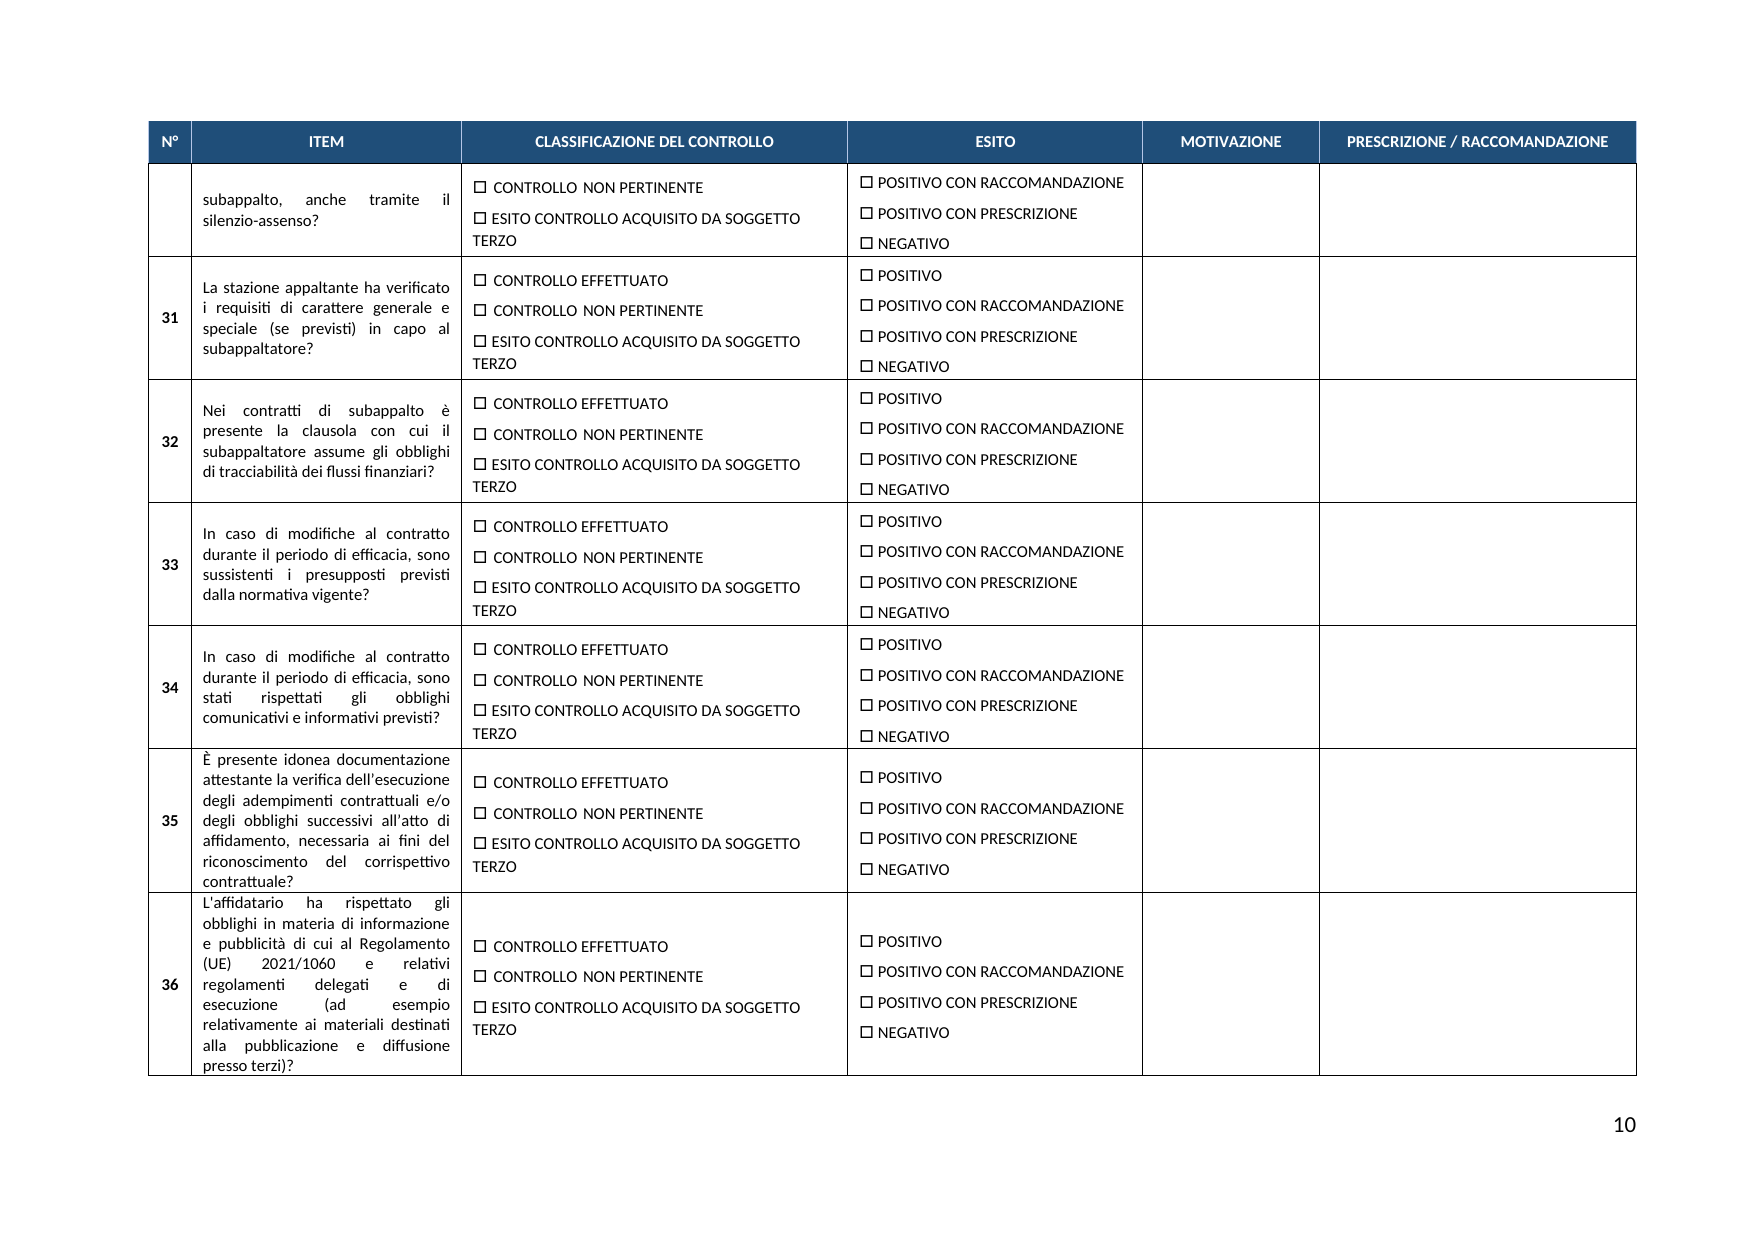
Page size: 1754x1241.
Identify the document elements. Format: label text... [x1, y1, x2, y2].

table_cell [1320, 893, 1636, 1075]
table_cell □ POSITIVO □ POSITIVO CON RACCOMANDAZIONE □ POSITIVO CON PRESCRIZIONE □ NEGATIVO [848, 626, 1142, 748]
table_cell □ CONTROLLO EFFETTUATO □ CONTROLLO NON PERTINENTE □ ESITO CONTROLLO ACQUISITO DA SOGGETTO TERZO [462, 893, 847, 1075]
table_cell [1143, 749, 1319, 892]
table_cell L'affidatario ha rispettato gli obblighi in materia di informazione e pubblicità di cui al Regolamento (UE) 2021/1060 e relativi regolamenti delegati e di esecuzione (ad esempio relativamente ai materiali destinati alla pubblicazione e diffusione presso terzi)? [192, 893, 461, 1075]
table_cell □ POSITIVO □ POSITIVO CON RACCOMANDAZIONE □ POSITIVO CON PRESCRIZIONE □ NEGATIVO [848, 257, 1142, 379]
table_cell subappalto, anche tramite il silenzio-assenso? [192, 164, 461, 256]
table_cell □ POSITIVO □ POSITIVO CON RACCOMANDAZIONE □ POSITIVO CON PRESCRIZIONE □ NEGATIVO [848, 749, 1142, 892]
table_header MOTIVAZIONE [1143, 121, 1319, 163]
table_cell [1320, 380, 1636, 502]
table_cell [1143, 626, 1319, 748]
table_cell 35 [149, 749, 191, 892]
table_cell 33 [149, 503, 191, 625]
table_cell In caso di modifiche al contratto durante il periodo di efficacia, sono sussistenti i presupposti previsti dalla normativa vigente? [192, 503, 461, 625]
table_cell □ CONTROLLO EFFETTUATO □ CONTROLLO NON PERTINENTE □ ESITO CONTROLLO ACQUISITO DA SOGGETTO TERZO [462, 503, 847, 625]
table_cell [1320, 257, 1636, 379]
table_cell 34 [149, 626, 191, 748]
table_cell □ CONTROLLO EFFETTUATO □ CONTROLLO NON PERTINENTE □ ESITO CONTROLLO ACQUISITO DA SOGGETTO TERZO [462, 749, 847, 892]
table_cell [1320, 503, 1636, 625]
table_header PRESCRIZIONE / RACCOMANDAZIONE [1320, 121, 1636, 163]
table_cell [149, 164, 191, 256]
table_cell [1143, 164, 1319, 256]
table_cell [1143, 503, 1319, 625]
table_header ESITO [848, 121, 1142, 163]
table_cell 32 [149, 380, 191, 502]
table_cell 31 [149, 257, 191, 379]
table_header ITEM [192, 121, 461, 163]
table_cell [1143, 380, 1319, 502]
table_cell □ CONTROLLO EFFETTUATO □ CONTROLLO NON PERTINENTE □ ESITO CONTROLLO ACQUISITO DA SOGGETTO TERZO [462, 380, 847, 502]
table_cell □ POSITIVO CON RACCOMANDAZIONE □ POSITIVO CON PRESCRIZIONE □ NEGATIVO [848, 164, 1142, 256]
table_cell □ POSITIVO □ POSITIVO CON RACCOMANDAZIONE □ POSITIVO CON PRESCRIZIONE □ NEGATIVO [848, 380, 1142, 502]
table_cell [1320, 164, 1636, 256]
table_cell [1320, 626, 1636, 748]
table_cell [1143, 257, 1319, 379]
table_header CLASSIFICAZIONE DEL CONTROLLO [462, 121, 847, 163]
table_cell 36 [149, 893, 191, 1075]
table_cell □ POSITIVO □ POSITIVO CON RACCOMANDAZIONE □ POSITIVO CON PRESCRIZIONE □ NEGATIVO [848, 893, 1142, 1075]
table_header N° [149, 121, 191, 163]
table_cell □ CONTROLLO EFFETTUATO □ CONTROLLO NON PERTINENTE □ ESITO CONTROLLO ACQUISITO DA SOGGETTO TERZO [462, 626, 847, 748]
table_cell Nei contratti di subappalto è presente la clausola con cui il subappaltatore assume gli obblighi di tracciabilità dei flussi finanziari? [192, 380, 461, 502]
table_cell [1320, 749, 1636, 892]
table_cell □ CONTROLLO NON PERTINENTE □ ESITO CONTROLLO ACQUISITO DA SOGGETTO TERZO [462, 164, 847, 256]
table_cell [1143, 893, 1319, 1075]
table_cell È presente idonea documentazione attestante la verifica dell’esecuzione degli adempimenti contrattuali e/o degli obblighi successivi all’atto di affidamento, necessaria ai fini del riconoscimento del corrispettivo contrattuale? [192, 749, 461, 892]
table_cell La stazione appaltante ha verificato i requisiti di carattere generale e speciale (se previsti) in capo al subappaltatore? [192, 257, 461, 379]
table_cell □ CONTROLLO EFFETTUATO □ CONTROLLO NON PERTINENTE □ ESITO CONTROLLO ACQUISITO DA SOGGETTO TERZO [462, 257, 847, 379]
table_cell □ POSITIVO □ POSITIVO CON RACCOMANDAZIONE □ POSITIVO CON PRESCRIZIONE □ NEGATIVO [848, 503, 1142, 625]
table_cell In caso di modifiche al contratto durante il periodo di efficacia, sono stati rispettati gli obblighi comunicativi e informativi previsti? [192, 626, 461, 748]
